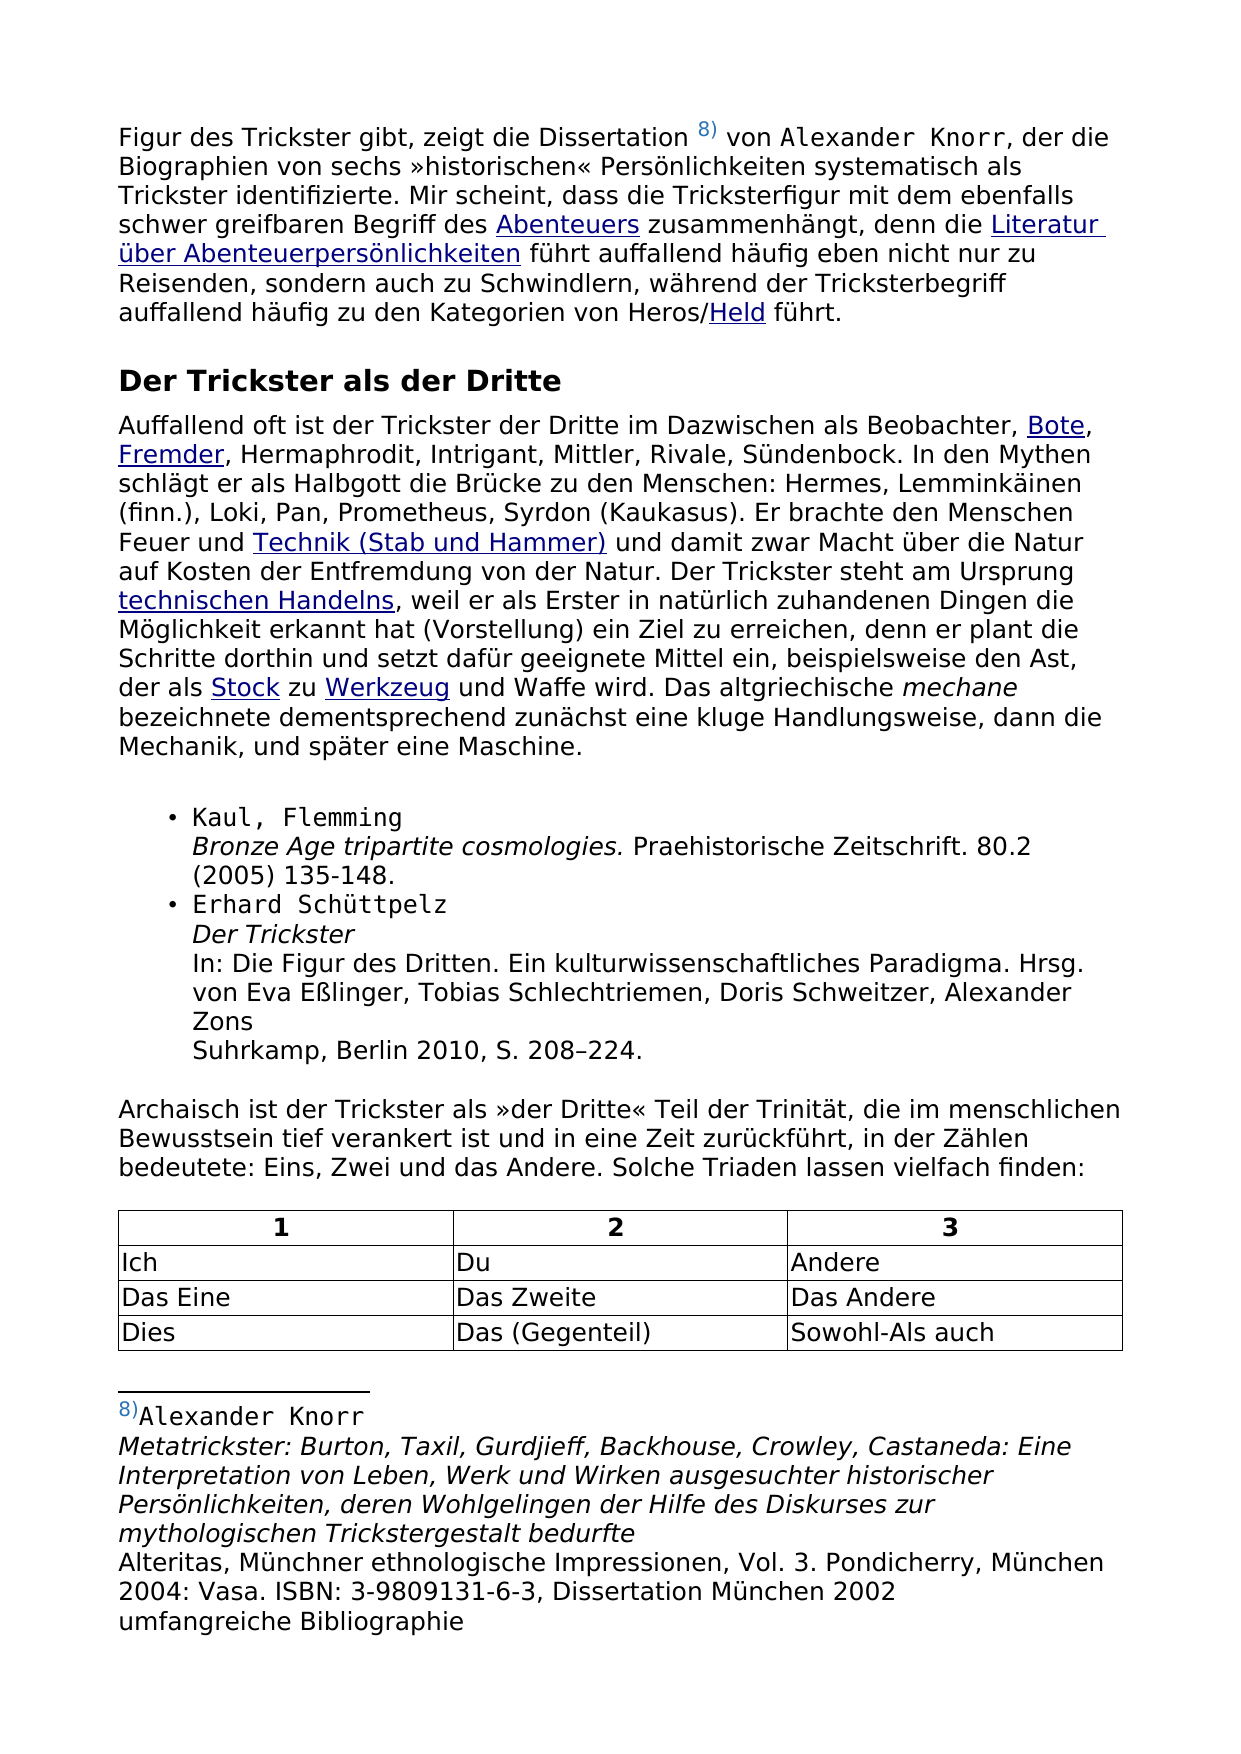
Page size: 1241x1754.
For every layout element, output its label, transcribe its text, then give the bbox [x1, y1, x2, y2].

table_header 1 [119, 1211, 453, 1245]
table_cell Das (Gegenteil) [454, 1316, 787, 1350]
table_cell Ich [119, 1246, 453, 1280]
table_cell Das Eine [119, 1281, 453, 1315]
table_header 3 [788, 1211, 1122, 1245]
table_header 2 [454, 1211, 787, 1245]
table_cell Andere [788, 1246, 1122, 1280]
subtitle Der Trickster als der Dritte [118, 365, 1122, 399]
table_cell Sowohl-Als auch [788, 1316, 1122, 1350]
table_cell Das Zweite [454, 1281, 787, 1315]
table_cell Du [454, 1246, 787, 1280]
text Figur des Trickster gibt, zeigt die Dissertation von Alexander Knorr, der die Biographien von sechs »historischen« Persönlichkeiten systematisch als Trickster identifizierte. Mir scheint, dass die Tricksterfigur mit dem ebenfalls schwer greifbaren Begriff des Abenteuers zusammenhängt, denn die Literatur über Abenteuerpersönlichkeiten führt auffallend häufig eben nicht nur zu Reisenden, sondern auch zu Schwindlern, während der Tricksterbegriff auffallend häufig zu den Kategorien von Heros/Held führt. [118, 118, 1122, 327]
table_cell Dies [119, 1316, 453, 1350]
table_cell Das Andere [788, 1281, 1122, 1315]
text Archaisch ist der Trickster als »der Dritte« Teil der Trinität, die im menschlichen Bewusstsein tief verankert ist und in eine Zeit zurückführt, in der Zählen bedeutete: Eins, Zwei und das Andere. Solche Triaden lassen vielfach finden: [118, 1095, 1122, 1183]
text Auffallend oft ist der Trickster der Dritte im Dazwischen als Beobachter, Bote, Fremder, Hermaphrodit, Intrigant, Mittler, Rivale, Sündenbock. In den Mythen schlägt er als Halbgott die Brücke zu den Menschen: Hermes, Lemminkäinen (finn.), Loki, Pan, Prometheus, Syrdon (Kaukasus). Er brachte den Menschen Feuer und Technik (Stab und Hammer) und damit zwar Macht über die Natur auf Kosten der Entfremdung von der Natur. Der Trickster steht am Ursprung technischen Handelns, weil er als Erster in natürlich zuhandenen Dingen die Möglichkeit erkannt hat (Vorstellung) ein Ziel zu erreichen, denn er plant die Schritte dorthin und setzt dafür geeignete Mittel ein, beispielsweise den Ast, der als Stock zu Werkzeug und Waffe wird. Das altgriechische mechane bezeichnete dementsprechend zunächst eine kluge Handlungsweise, dann die Mechanik, und später eine Maschine. [118, 411, 1122, 761]
text Alexander Knorr Metatrickster: Burton, Taxil, Gurdjieff, Backhouse, Crowley, Castaneda: Eine Interpretation von Leben, Werk und Wirken ausgesuchter historischer Persönlichkeiten, deren Wohlgelingen der Hilfe des Diskurses zur mythologischen Trickstergestalt bedurfte Alteritas, Münchner ethnologische Impressionen, Vol. 3. Pondicherry, München 2004: Vasa. ISBN: 3-9809131-6-3, Dissertation München 2002 umfangreiche Bibliographie [118, 1398, 1122, 1636]
list Kaul, Flemming Bronze Age tripartite cosmologies. Praehistorische Zeitschrift. 80.2 (2005) 135-148. [177, 803, 1122, 891]
list Erhard Schüttpelz Der Trickster In: Die Figur des Dritten. Ein kulturwissenschaftliches Paradigma. Hrsg. von Eva Eßlinger, Tobias Schlechtriemen, Doris Schweitzer, Alexander Zons Suhrkamp, Berlin 2010, S. 208–224. [177, 891, 1122, 1066]
